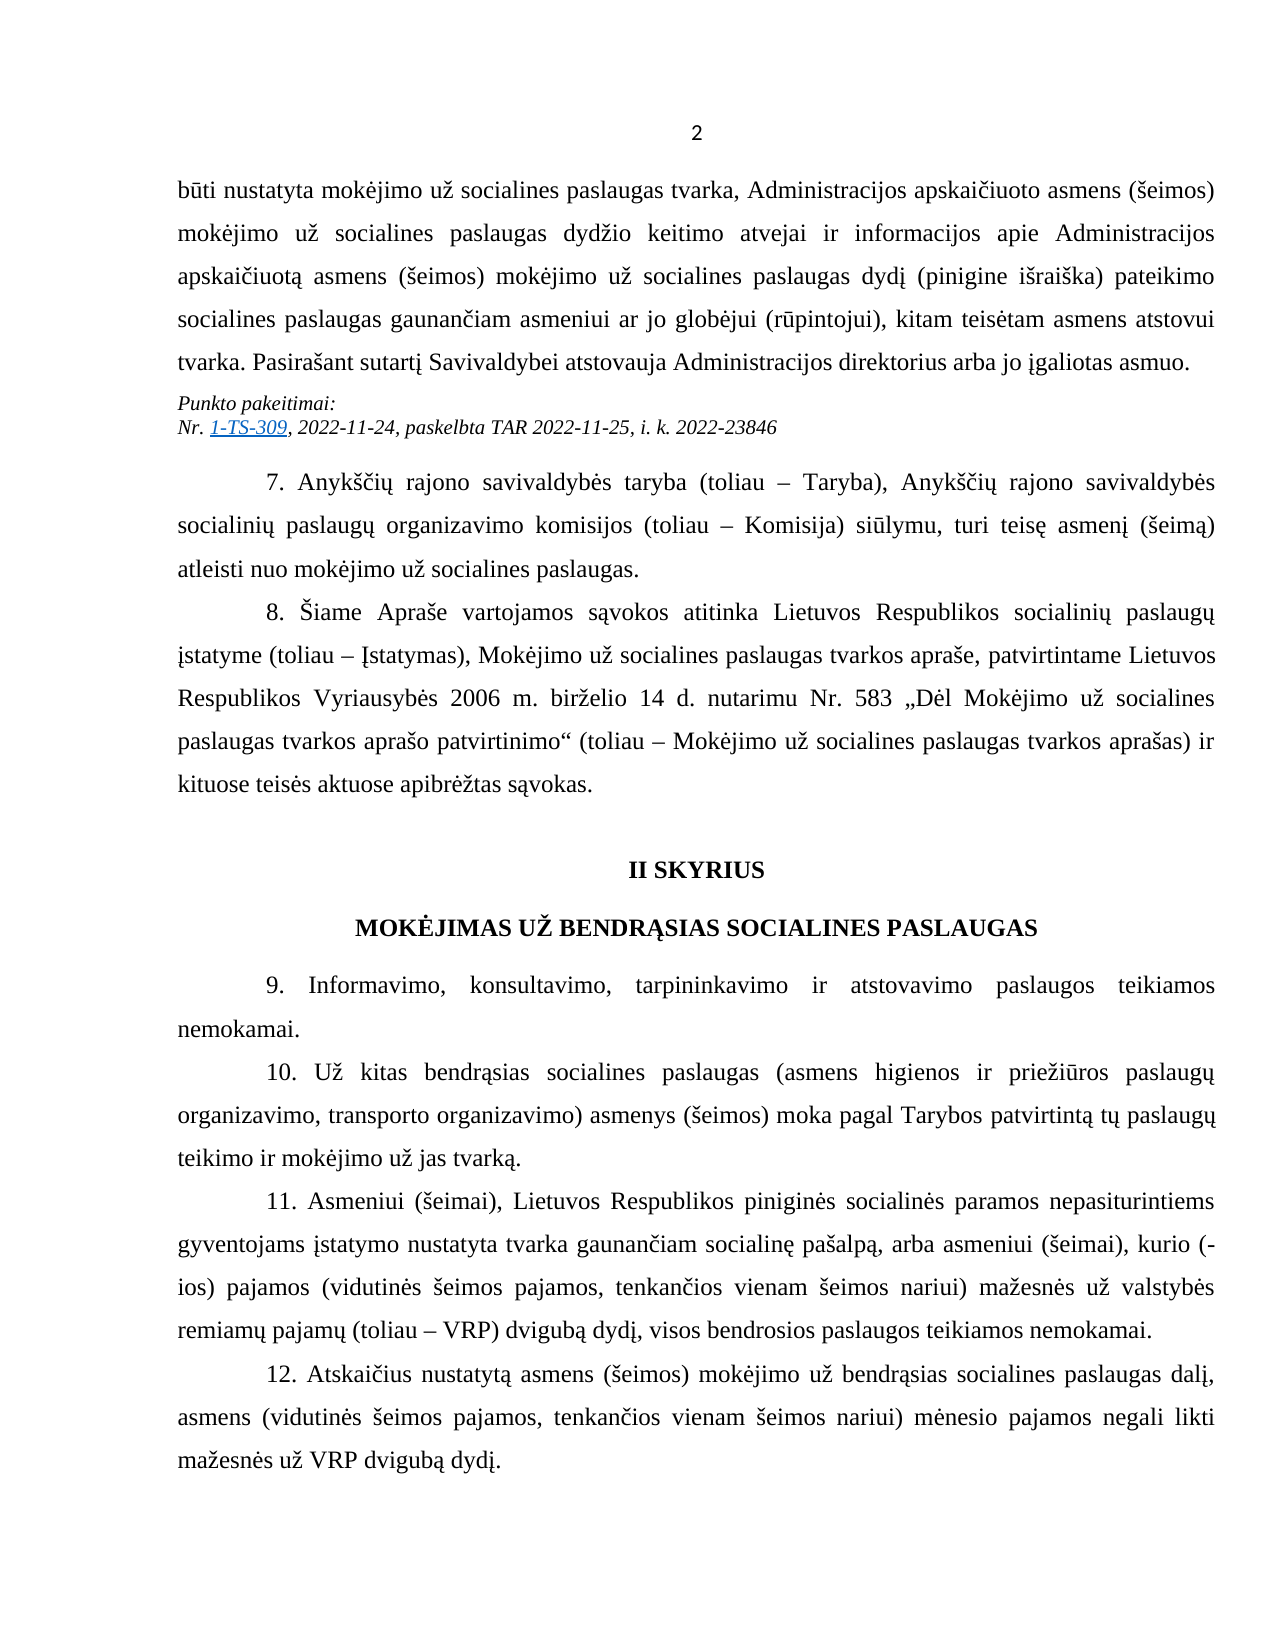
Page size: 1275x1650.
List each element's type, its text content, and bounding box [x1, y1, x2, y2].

text II SKYRIUS [177, 856, 1216, 884]
text 10. Už kitas bendrąsias socialines paslaugas (asmens higienos ir priežiūros paslaugų organizavimo, transporto organizavimo) asmenys (šeimos) moka pagal Tarybos patvirtintą tų paslaugų teikimo ir mokėjimo už jas tvarką. [177, 1057, 1216, 1172]
text būti nustatyta mokėjimo už socialines paslaugas tvarka, Administracijos apskaičiuoto asmens (šeimos) mokėjimo už socialines paslaugas dydžio keitimo atvejai ir informacijos apie Administracijos apskaičiuotą asmens (šeimos) mokėjimo už socialines paslaugas dydį (pinigine išraiška) pateikimo socialines paslaugas gaunančiam asmeniui ar jo globėjui (rūpintojui), kitam teisėtam asmens atstovui tvarka. Pasirašant sutartį Savivaldybei atstovauja Administracijos direktorius arba jo įgaliotas asmuo. [177, 175, 1216, 376]
text 9. Informavimo, konsultavimo, tarpininkavimo ir atstovavimo paslaugos teikiamos nemokamai. [177, 971, 1216, 1042]
text Nr. 1-TS-309, 2022-11-24, paskelbta TAR 2022-11-25, i. k. 2022-23846 [177, 414, 1216, 439]
text Punkto pakeitimai: [177, 391, 1216, 414]
text 11. Asmeniui (šeimai), Lietuvos Respublikos piniginės socialinės paramos nepasiturintiems gyventojams įstatymo nustatyta tvarka gaunančiam socialinę pašalpą, arba asmeniui (šeimai), kurio (-ios) pajamos (vidutinės šeimos pajamos, tenkančios vienam šeimos nariui) mažesnės už valstybės remiamų pajamų (toliau – VRP) dvigubą dydį, visos bendrosios paslaugos teikiamos nemokamai. [177, 1186, 1216, 1344]
text 8. Šiame Apraše vartojamos sąvokos atitinka Lietuvos Respublikos socialinių paslaugų įstatyme (toliau – Įstatymas), Mokėjimo už socialines paslaugas tvarkos apraše, patvirtintame Lietuvos Respublikos Vyriausybės 2006 m. birželio 14 d. nutarimu Nr. 583 „Dėl Mokėjimo už socialines paslaugas tvarkos aprašo patvirtinimo“ (toliau – Mokėjimo už socialines paslaugas tvarkos aprašas) ir kituose teisės aktuose apibrėžtas sąvokas. [177, 597, 1216, 798]
text MOKĖJIMAS UŽ BENDRĄSIAS SOCIALINES PASLAUGAS [177, 913, 1216, 942]
text 12. Atskaičius nustatytą asmens (šeimos) mokėjimo už bendrąsias socialines paslaugas dalį, asmens (vidutinės šeimos pajamos, tenkančios vienam šeimos nariui) mėnesio pajamos negali likti mažesnės už VRP dvigubą dydį. [177, 1359, 1216, 1474]
text 7. Anykščių rajono savivaldybės taryba (toliau – Taryba), Anykščių rajono savivaldybės socialinių paslaugų organizavimo komisijos (toliau – Komisija) siūlymu, turi teisę asmenį (šeimą) atleisti nuo mokėjimo už socialines paslaugas. [177, 467, 1216, 582]
